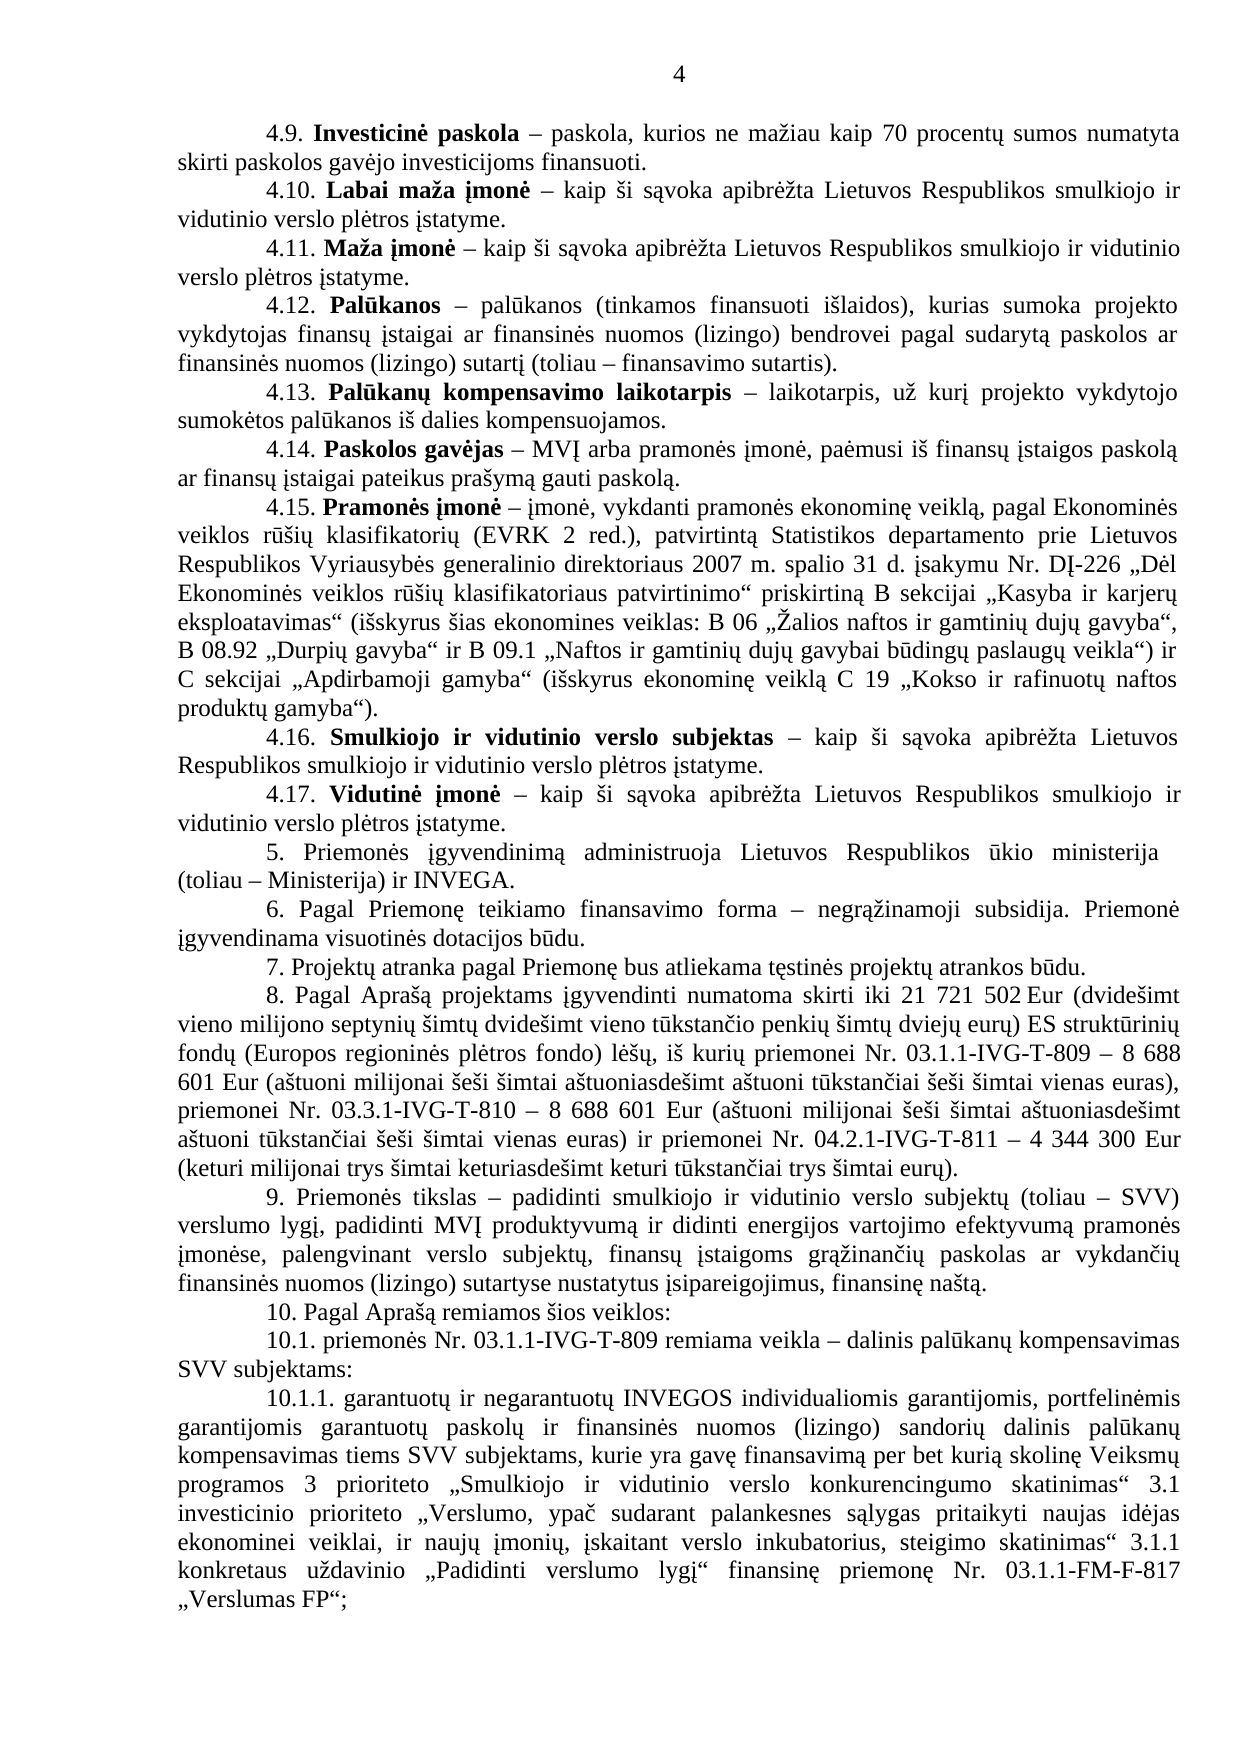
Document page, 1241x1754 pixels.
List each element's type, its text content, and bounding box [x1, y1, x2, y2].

text 4.11. Maža įmonė – kaip ši sąvoka apibrėžta Lietuvos Respublikos smulkiojo ir vidutinio verslo plėtros įstatyme. [177, 233, 1181, 291]
text 4.14. Paskolos gavėjas – MVĮ arba pramonės įmonė, paėmusi iš finansų įstaigos paskolą ar finansų įstaigai pateikus prašymą gauti paskolą. [177, 434, 1178, 492]
text 4.9. Investicinė paskola – paskola, kurios ne mažiau kaip 70 procentų sumos numatyta skirti paskolos gavėjo investicijoms finansuoti. [177, 118, 1181, 176]
text 4.12. Palūkanos – palūkanos (tinkamos finansuoti išlaidos), kurias sumoka projekto vykdytojas finansų įstaigai ar finansinės nuomos (lizingo) bendrovei pagal sudarytą paskolos ar finansinės nuomos (lizingo) sutartį (toliau – finansavimo sutartis). [177, 291, 1178, 377]
text 4.17. Vidutinė įmonė – kaip ši sąvoka apibrėžta Lietuvos Respublikos smulkiojo ir vidutinio verslo plėtros įstatyme. [177, 779, 1181, 837]
text 9. Priemonės tikslas – padidinti smulkiojo ir vidutinio verslo subjektų (toliau – SVV) verslumo lygį, padidinti MVĮ produktyvumą ir didinti energijos vartojimo efektyvumą pramonės įmonėse, palengvinant verslo subjektų, finansų įstaigoms grąžinančių paskolas ar vykdančių finansinės nuomos (lizingo) sutartyse nustatytus įsipareigojimus, finansinę naštą. [177, 1182, 1181, 1297]
text 4.15. Pramonės įmonė – įmonė, vykdanti pramonės ekonominę veiklą, pagal Ekonominės veiklos rūšių klasifikatorių (EVRK 2 red.), patvirtintą Statistikos departamento prie Lietuvos Respublikos Vyriausybės generalinio direktoriaus 2007 m. spalio 31 d. įsakymu Nr. DĮ-226 „Dėl Ekonominės veiklos rūšių klasifikatoriaus patvirtinimo“ priskirtiną B sekcijai „Kasyba ir karjerų eksploatavimas“ (išskyrus šias ekonomines veiklas: B 06 „Žalios naftos ir gamtinių dujų gavyba“, B 08.92 „Durpių gavyba“ ir B 09.1 „Naftos ir gamtinių dujų gavybai būdingų paslaugų veikla“) ir C sekcijai „Apdirbamoji gamyba“ (išskyrus ekonominę veiklą C 19 „Kokso ir rafinuotų naftos produktų gamyba“). [177, 492, 1178, 722]
text 4.13. Palūkanų kompensavimo laikotarpis – laikotarpis, už kurį projekto vykdytojo sumokėtos palūkanos iš dalies kompensuojamos. [177, 377, 1178, 434]
text 10.1.1. garantuotų ir negarantuotų INVEGOS individualiomis garantijomis, portfelinėmis garantijomis garantuotų paskolų ir finansinės nuomos (lizingo) sandorių dalinis palūkanų kompensavimas tiems SVV subjektams, kurie yra gavę finansavimą per bet kurią skolinę Veiksmų programos 3 prioriteto „Smulkiojo ir vidutinio verslo konkurencingumo skatinimas“ 3.1 investicinio prioriteto „Verslumo, ypač sudarant palankesnes sąlygas pritaikyti naujas idėjas ekonominei veiklai, ir naujų įmonių, įskaitant verslo inkubatorius, steigimo skatinimas“ 3.1.1 konkretaus uždavinio „Padidinti verslumo lygį“ finansinę priemonę Nr. 03.1.1-FM-F-817 „Verslumas FP“; [177, 1383, 1181, 1613]
text 6. Pagal Priemonę teikiamo finansavimo forma – negrąžinamoji subsidija. Priemonė įgyvendinama visuotinės dotacijos būdu. [177, 894, 1181, 952]
text 10. Pagal Aprašą remiamos šios veiklos: [177, 1297, 1181, 1326]
text 8. Pagal Aprašą projektams įgyvendinti numatoma skirti iki 21 721 502 Eur (dvidešimt vieno milijono septynių šimtų dvidešimt vieno tūkstančio penkių šimtų dviejų eurų) ES struktūrinių fondų (Europos regioninės plėtros fondo) lėšų, iš kurių priemonei Nr. 03.1.1-IVG-T-809 – 8 688 601 Eur (aštuoni milijonai šeši šimtai aštuoniasdešimt aštuoni tūkstančiai šeši šimtai vienas euras), priemonei Nr. 03.3.1-IVG-T-810 – 8 688 601 Eur (aštuoni milijonai šeši šimtai aštuoniasdešimt aštuoni tūkstančiai šeši šimtai vienas euras) ir priemonei Nr. 04.2.1-IVG-T-811 – 4 344 300 Eur (keturi milijonai trys šimtai keturiasdešimt keturi tūkstančiai trys šimtai eurų). [177, 981, 1181, 1182]
text 5. Priemonės įgyvendinimą administruoja Lietuvos Respublikos ūkio ministerija (toliau – Ministerija) ir INVEGA. [177, 837, 1178, 894]
text 10.1. priemonės Nr. 03.1.1-IVG-T-809 remiama veikla – dalinis palūkanų kompensavimas SVV subjektams: [177, 1326, 1181, 1383]
text 4.16. Smulkiojo ir vidutinio verslo subjektas – kaip ši sąvoka apibrėžta Lietuvos Respublikos smulkiojo ir vidutinio verslo plėtros įstatyme. [177, 722, 1178, 779]
text 4.10. Labai maža įmonė – kaip ši sąvoka apibrėžta Lietuvos Respublikos smulkiojo ir vidutinio verslo plėtros įstatyme. [177, 176, 1181, 233]
text 7. Projektų atranka pagal Priemonę bus atliekama tęstinės projektų atrankos būdu. [177, 952, 1181, 981]
